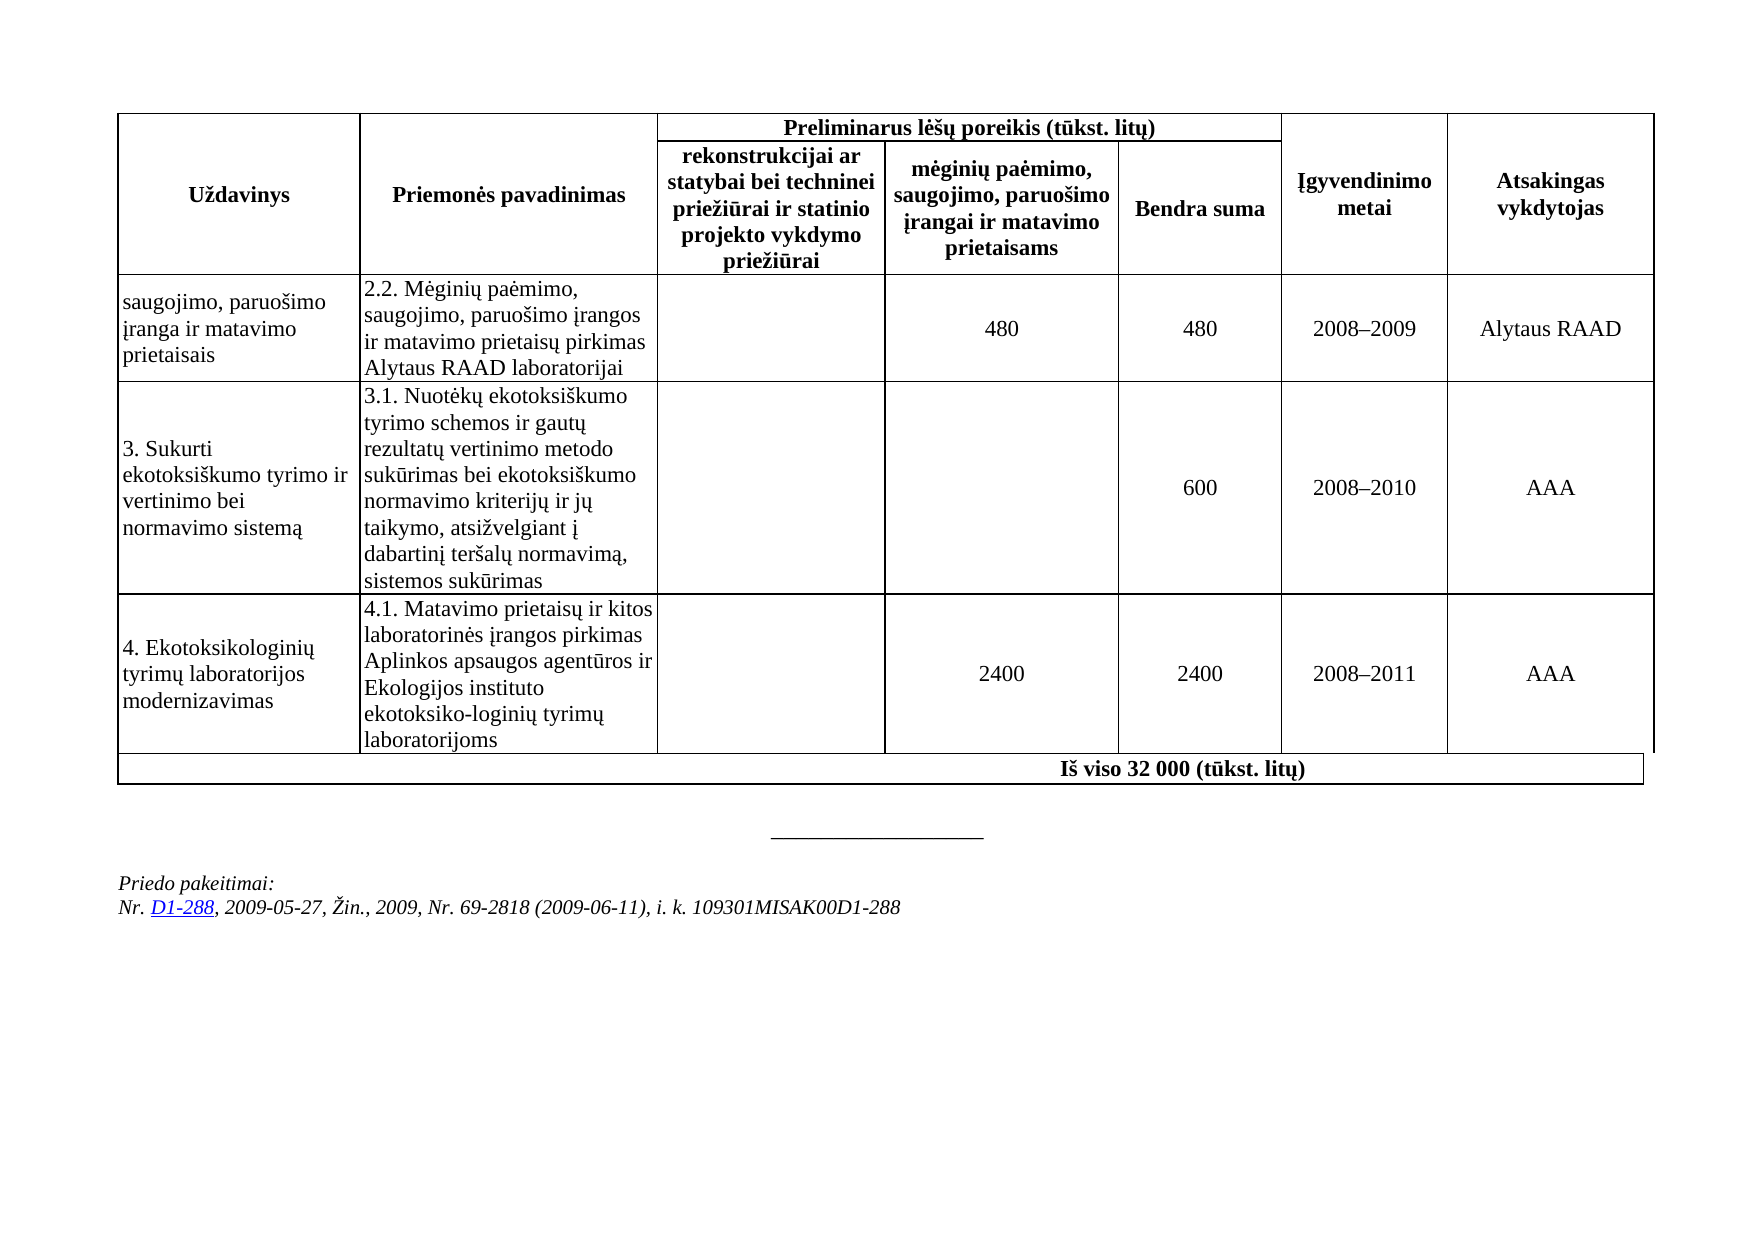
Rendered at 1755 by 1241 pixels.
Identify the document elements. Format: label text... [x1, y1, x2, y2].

table_cell 2400 [886, 595, 1118, 753]
table_header Priemonės pavadinimas [361, 114, 657, 274]
table_cell 3.1. Nuotėkų ekotoksiškumo tyrimo schemos ir gautų rezultatų vertinimo metodo sukūrimas bei ekotoksiškumo normavimo kriterijų ir jų taikymo, atsižvelgiant į dabartinį teršalų normavimą, sistemos sukūrimas [361, 382, 657, 593]
table_cell [658, 595, 884, 753]
table_cell 4.1. Matavimo prietaisų ir kitos laboratorinės įrangos pirkimas Aplinkos apsaugos agentūros ir Ekologijos instituto ekotoksiko-loginių tyrimų laboratorijoms [361, 595, 657, 753]
table_header Įgyvendinimo metai [1282, 114, 1447, 274]
table_cell 600 [1119, 382, 1281, 593]
table_cell [658, 382, 884, 593]
table_cell 2008–2010 [1282, 382, 1447, 593]
table_cell AAA [1448, 382, 1653, 593]
table_cell saugojimo, paruošimo įranga ir matavimo prietaisais [119, 275, 359, 381]
table_header Atsakingas vykdytojas [1448, 114, 1653, 274]
table_cell AAA [1448, 595, 1653, 753]
table_header Uždavinys [119, 114, 359, 274]
table_cell Alytaus RAAD [1448, 275, 1653, 381]
table_cell 3. Sukurti ekotoksiškumo tyrimo ir vertinimo bei normavimo sistemą [119, 382, 359, 593]
table_cell 2008–2009 [1282, 275, 1447, 381]
table_cell mėginių paėmimo, saugojimo, paruošimo įrangai ir matavimo prietaisams [886, 142, 1118, 274]
table_cell [658, 275, 884, 381]
table_cell rekonstrukcijai ar statybai bei techninei priežiūrai ir statinio projekto vykdymo priežiūrai [658, 142, 884, 274]
text Priedo pakeitimai: [118, 871, 1636, 895]
table_cell [1644, 753, 1654, 783]
table_cell 480 [886, 275, 1118, 381]
table_cell Bendra suma [1119, 142, 1281, 274]
table_cell 2008–2011 [1282, 595, 1447, 753]
table_cell 2.2. Mėginių paėmimo, saugojimo, paruošimo įrangos ir matavimo prietaisų pirkimas Alytaus RAAD laboratorijai [361, 275, 657, 381]
text Nr. D1-288, 2009-05-27, Žin., 2009, Nr. 69-2818 (2009-06-11), i. k. 109301MISAK00D1-288 [118, 895, 1636, 919]
table_cell 4. Ekotoksikologinių tyrimų laboratorijos modernizavimas [119, 595, 359, 753]
table_cell 2400 [1119, 595, 1281, 753]
table_cell 480 [1119, 275, 1281, 381]
table_header Preliminarus lėšų poreikis (tūkst. litų) [658, 114, 1281, 140]
table_cell [886, 382, 1118, 593]
table_cell Iš viso 32 000 (tūkst. litų) [119, 754, 1643, 783]
text _________________ [118, 813, 1636, 842]
